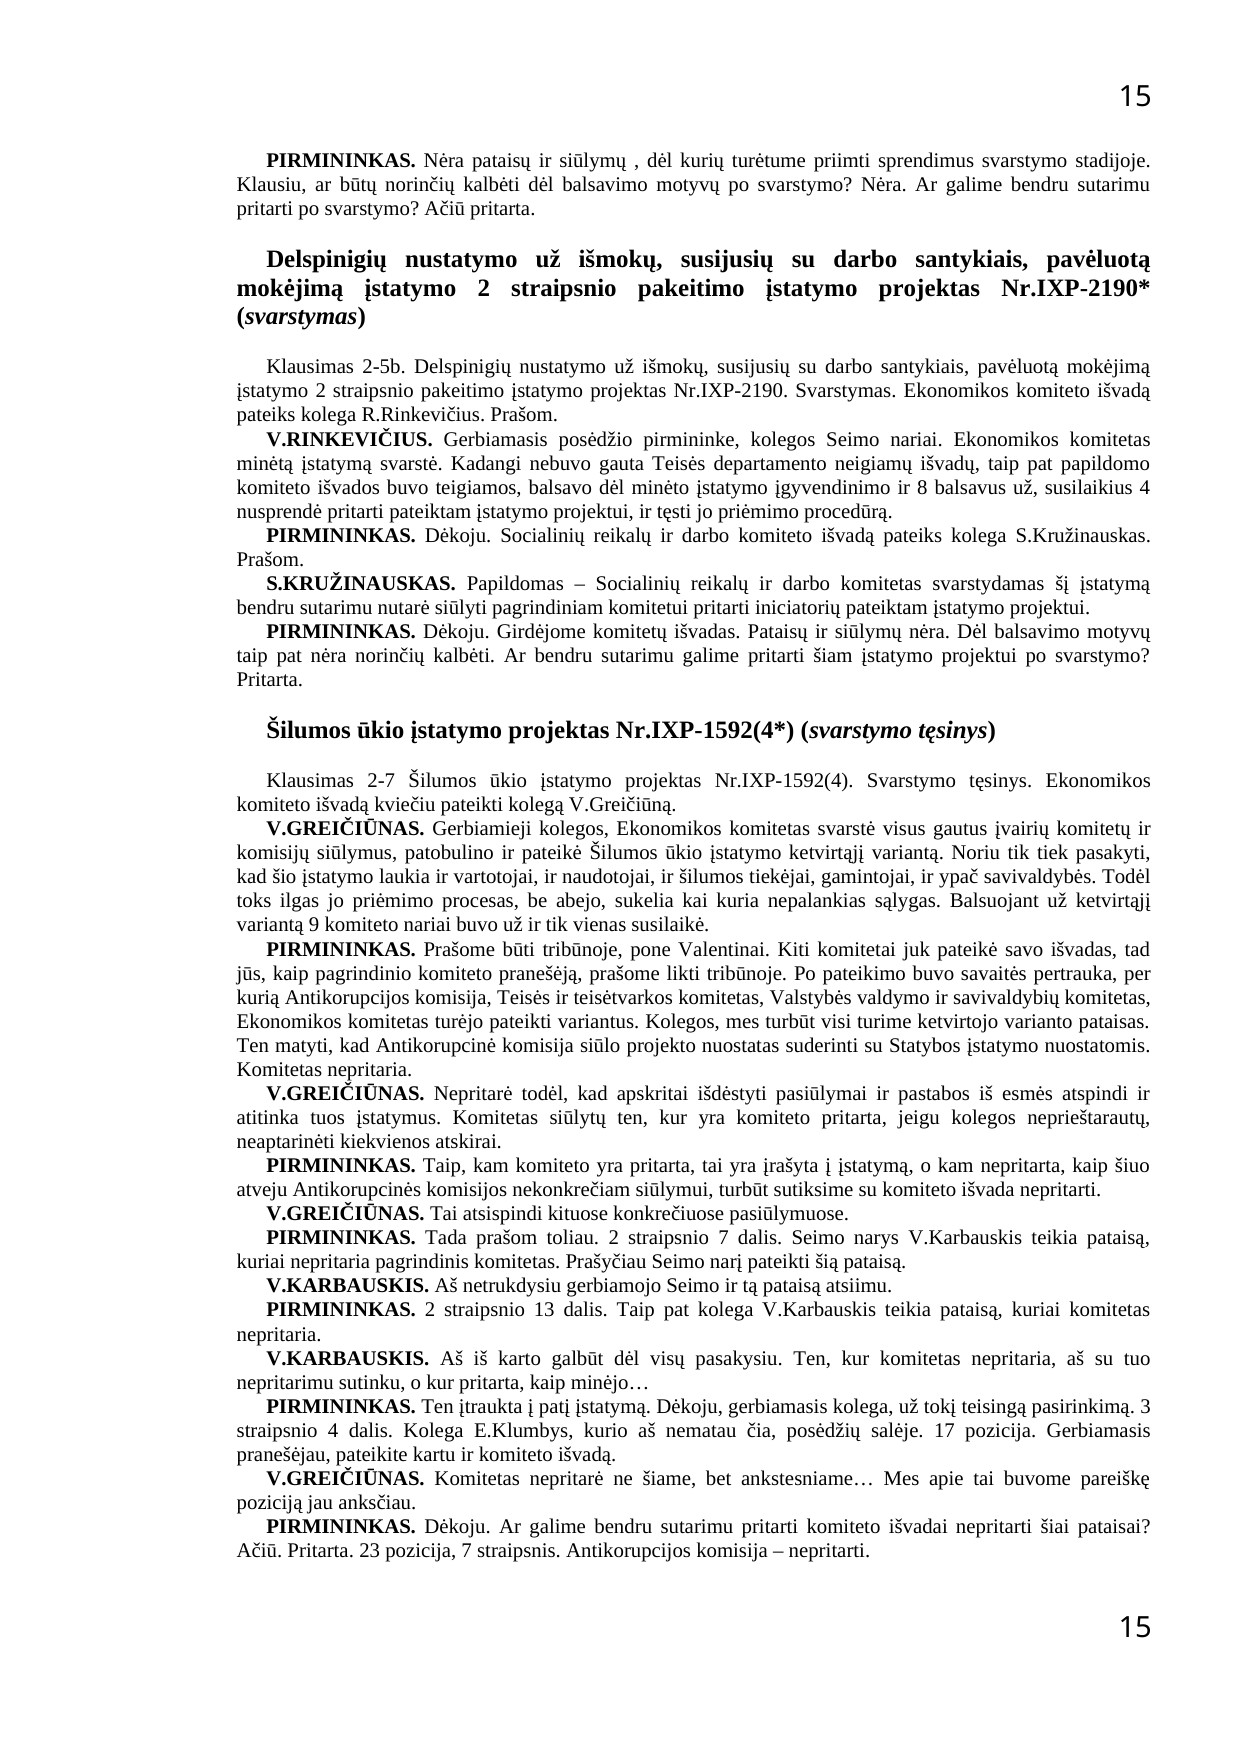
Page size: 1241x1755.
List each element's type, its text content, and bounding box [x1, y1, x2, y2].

text V.KARBAUSKIS. Aš iš karto galbūt dėl visų pasakysiu. Ten, kur komitetas nepritaria, aš su tuo nepritarimu sutinku, o kur pritarta, kaip minėjo… [236, 1346, 1152, 1394]
text PIRMININKAS. Dėkoju. Socialinių reikalų ir darbo komiteto išvadą pateiks kolega S.Kružinauskas. Prašom. [236, 523, 1152, 571]
text PIRMININKAS. Tada prašom toliau. 2 straipsnio 7 dalis. Seimo narys V.Karbauskis teikia pataisą, kuriai nepritaria pagrindinis komitetas. Prašyčiau Seimo narį pateikti šią pataisą. [236, 1225, 1152, 1273]
text Klausimas 2-7 Šilumos ūkio įstatymo projektas Nr.IXP-1592(4). Svarstymo tęsinys. Ekonomikos komiteto išvadą kviečiu pateikti kolegą V.Greičiūną. [236, 768, 1152, 816]
text V.GREIČIŪNAS. Gerbiamieji kolegos, Ekonomikos komitetas svarstė visus gautus įvairių komitetų ir komisijų siūlymus, patobulino ir pateikė Šilumos ūkio įstatymo ketvirtąjį variantą. Noriu tik tiek pasakyti, kad šio įstatymo laukia ir vartotojai, ir naudotojai, ir šilumos tiekėjai, gamintojai, ir ypač savivaldybės. Todėl toks ilgas jo priėmimo procesas, be abejo, sukelia kai kuria nepalankias sąlygas. Balsuojant už ketvirtąjį variantą 9 komiteto nariai buvo už ir tik vienas susilaikė. [236, 816, 1152, 936]
text Šilumos ūkio įstatymo projektas Nr.IXP-1592(4*) (svarstymo tęsinys) [236, 715, 1152, 744]
text Delspinigių nustatymo už išmokų, susijusių su darbo santykiais, pavėluotą mokėjimą įstatymo 2 straipsnio pakeitimo įstatymo projektas Nr.IXP-2190* (svarstymas) [236, 244, 1152, 330]
text V.GREIČIŪNAS. Komitetas nepritarė ne šiame, bet ankstesniame… Mes apie tai buvome pareiškę poziciją jau anksčiau. [236, 1466, 1152, 1514]
text Klausimas 2-5b. Delspinigių nustatymo už išmokų, susijusių su darbo santykiais, pavėluotą mokėjimą įstatymo 2 straipsnio pakeitimo įstatymo projektas Nr.IXP-2190. Svarstymas. Ekonomikos komiteto išvadą pateiks kolega R.Rinkevičius. Prašom. [236, 354, 1152, 426]
text PIRMININKAS. Nėra pataisų ir siūlymų , dėl kurių turėtume priimti sprendimus svarstymo stadijoje. Klausiu, ar būtų norinčių kalbėti dėl balsavimo motyvų po svarstymo? Nėra. Ar galime bendru sutarimu pritarti po svarstymo? Ačiū pritarta. [236, 148, 1152, 220]
text V.KARBAUSKIS. Aš netrukdysiu gerbiamojo Seimo ir tą pataisą atsiimu. [236, 1273, 1152, 1297]
text PIRMININKAS. 2 straipsnio 13 dalis. Taip pat kolega V.Karbauskis teikia pataisą, kuriai komitetas nepritaria. [236, 1297, 1152, 1346]
text PIRMININKAS. Taip, kam komiteto yra pritarta, tai yra įrašyta į įstatymą, o kam nepritarta, kaip šiuo atveju Antikorupcinės komisijos nekonkrečiam siūlymui, turbūt sutiksime su komiteto išvada nepritarti. [236, 1153, 1152, 1201]
text PIRMININKAS. Prašome būti tribūnoje, pone Valentinai. Kiti komitetai juk pateikė savo išvadas, tad jūs, kaip pagrindinio komiteto pranešėją, prašome likti tribūnoje. Po pateikimo buvo savaitės pertrauka, per kurią Antikorupcijos komisija, Teisės ir teisėtvarkos komitetas, Valstybės valdymo ir savivaldybių komitetas, Ekonomikos komitetas turėjo pateikti variantus. Kolegos, mes turbūt visi turime ketvirtojo varianto pataisas. Ten matyti, kad Antikorupcinė komisija siūlo projekto nuostatas suderinti su Statybos įstatymo nuostatomis. Komitetas nepritaria. [236, 936, 1152, 1081]
text S.KRUŽINAUSKAS. Papildomas – Socialinių reikalų ir darbo komitetas svarstydamas šį įstatymą bendru sutarimu nutarė siūlyti pagrindiniam komitetui pritarti iniciatorių pateiktam įstatymo projektui. [236, 571, 1152, 619]
text V.RINKEVIČIUS. Gerbiamasis posėdžio pirmininke, kolegos Seimo nariai. Ekonomikos komitetas minėtą įstatymą svarstė. Kadangi nebuvo gauta Teisės departamento neigiamų išvadų, taip pat papildomo komiteto išvados buvo teigiamos, balsavo dėl minėto įstatymo įgyvendinimo ir 8 balsavus už, susilaikius 4 nusprendė pritarti pateiktam įstatymo projektui, ir tęsti jo priėmimo procedūrą. [236, 426, 1152, 523]
text PIRMININKAS. Dėkoju. Ar galime bendru sutarimu pritarti komiteto išvadai nepritarti šiai pataisai? Ačiū. Pritarta. 23 pozicija, 7 straipsnis. Antikorupcijos komisija – nepritarti. [236, 1514, 1152, 1562]
text V.GREIČIŪNAS. Nepritarė todėl, kad apskritai išdėstyti pasiūlymai ir pastabos iš esmės atspindi ir atitinka tuos įstatymus. Komitetas siūlytų ten, kur yra komiteto pritarta, jeigu kolegos neprieštarautų, neaptarinėti kiekvienos atskirai. [236, 1081, 1152, 1153]
text PIRMININKAS. Ten įtraukta į patį įstatymą. Dėkoju, gerbiamasis kolega, už tokį teisingą pasirinkimą. 3 straipsnio 4 dalis. Kolega E.Klumbys, kurio aš nematau čia, posėdžių salėje. 17 pozicija. Gerbiamasis pranešėjau, pateikite kartu ir komiteto išvadą. [236, 1394, 1152, 1466]
text V.GREIČIŪNAS. Tai atsispindi kituose konkrečiuose pasiūlymuose. [236, 1201, 1152, 1225]
text PIRMININKAS. Dėkoju. Girdėjome komitetų išvadas. Pataisų ir siūlymų nėra. Dėl balsavimo motyvų taip pat nėra norinčių kalbėti. Ar bendru sutarimu galime pritarti šiam įstatymo projektui po svarstymo? Pritarta. [236, 619, 1152, 691]
